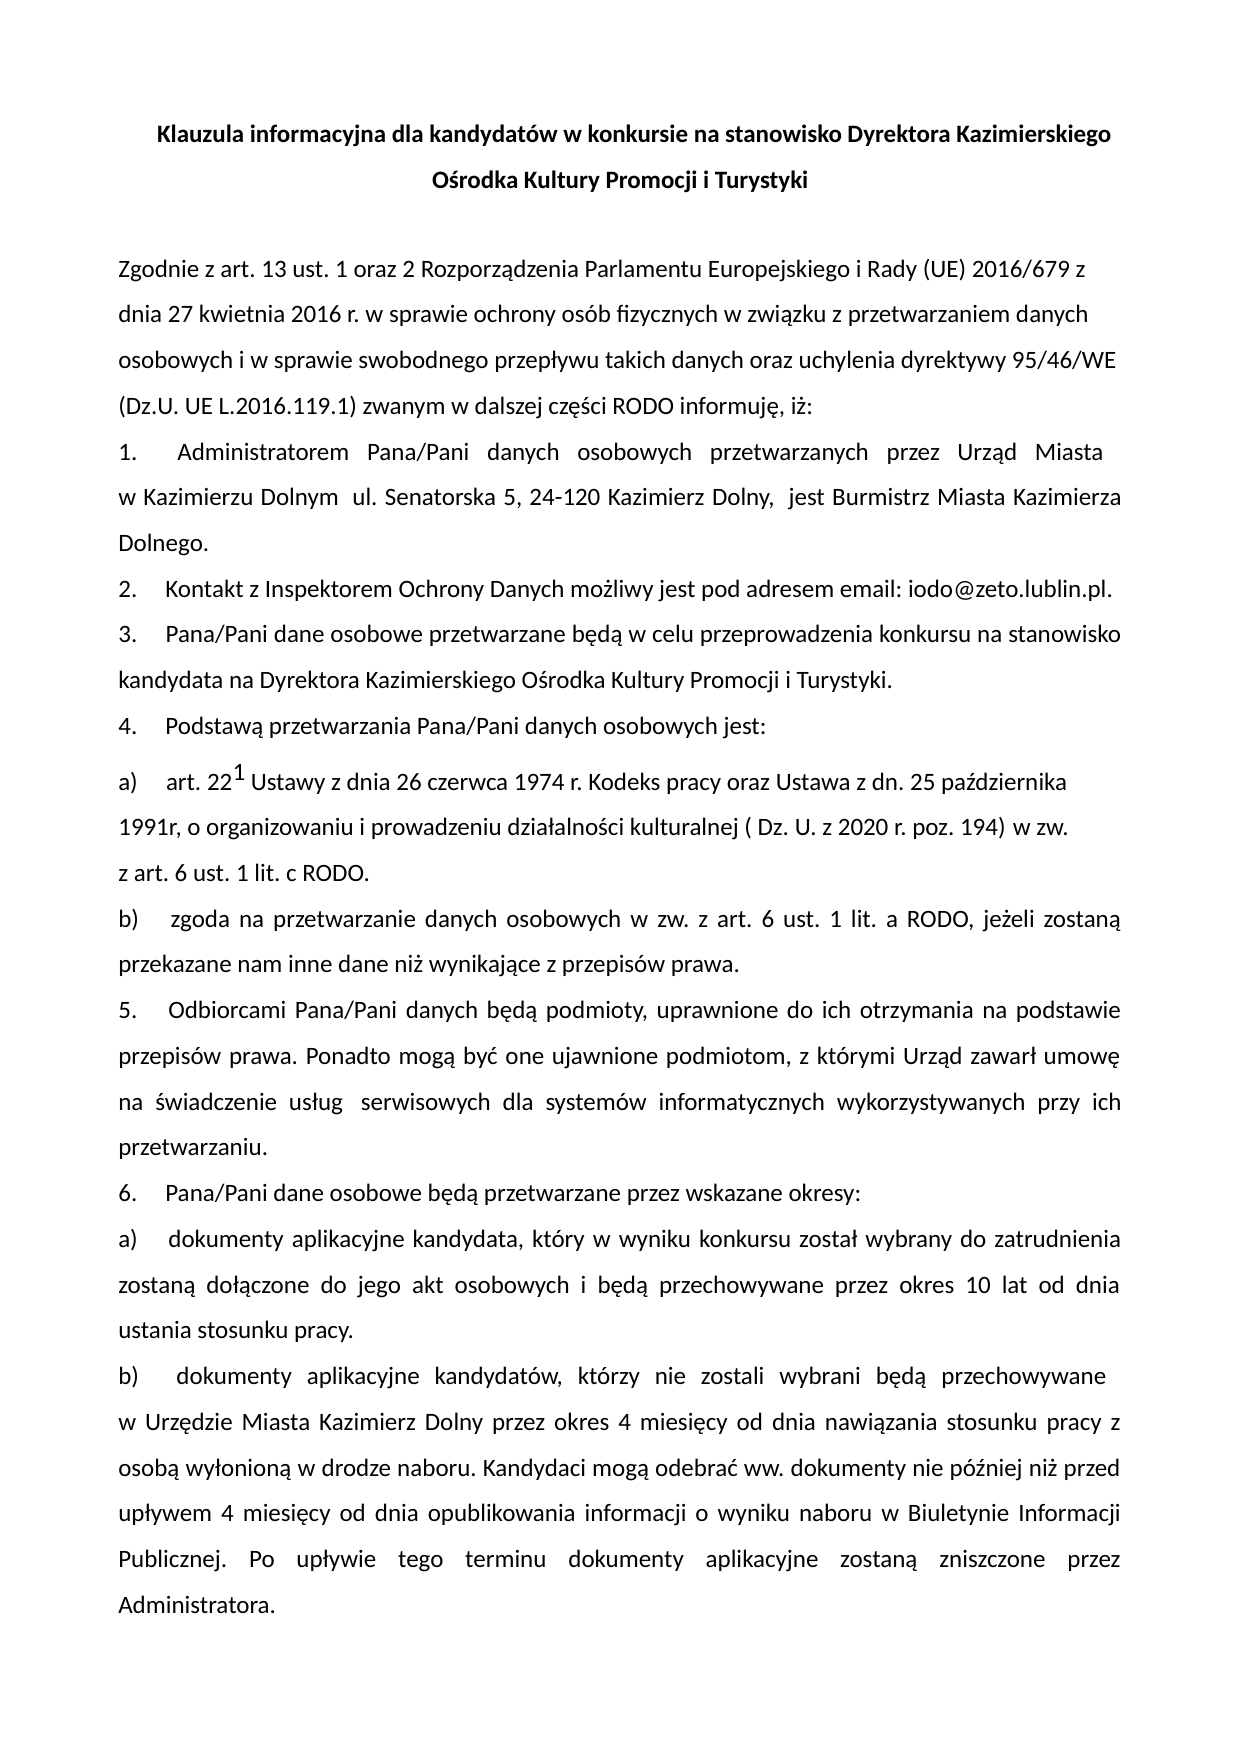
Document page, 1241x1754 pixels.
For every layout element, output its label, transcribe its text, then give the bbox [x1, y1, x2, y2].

text 5. Odbiorcami Pana/Pani danych będą podmioty, uprawnione do ich otrzymania na podstawie przepisów prawa. Ponadto mogą być one ujawnione podmiotom, z którymi Urząd zawarł umowę na świadczenie usług serwisowych dla systemów informatycznych wykorzystywanych przy ich przetwarzaniu. [118, 994, 1122, 1162]
text a) dokumenty aplikacyjne kandydata, który w wyniku konkursu został wybrany do zatrudnienia zostaną dołączone do jego akt osobowych i będą przechowywane przez okres 10 lat od dnia ustania stosunku pracy. [118, 1223, 1122, 1345]
text a) art. 221 Ustawy z dnia 26 czerwca 1974 r. Kodeks pracy oraz Ustawa z dn. 25 października 1991r, o organizowaniu i prowadzeniu działalności kulturalnej ( Dz. U. z 2020 r. poz. 194) w zw. z art. 6 ust. 1 lit. c RODO. [118, 756, 1122, 888]
text 4. Podstawą przetwarzania Pana/Pani danych osobowych jest: [118, 710, 1122, 741]
text b) zgoda na przetwarzanie danych osobowych w zw. z art. 6 ust. 1 lit. a RODO, jeżeli zostaną przekazane nam inne dane niż wynikające z przepisów prawa. [118, 903, 1122, 979]
text b) dokumenty aplikacyjne kandydatów, którzy nie zostali wybrani będą przechowywane w Urzędzie Miasta Kazimierz Dolny przez okres 4 miesięcy od dnia nawiązania stosunku pracy z osobą wyłonioną w drodze naboru. Kandydaci mogą odebrać ww. dokumenty nie później niż przed upływem 4 miesięcy od dnia opublikowania informacji o wyniku naboru w Biuletynie Informacji Publicznej. Po upływie tego terminu dokumenty aplikacyjne zostaną zniszczone przez Administratora. [118, 1360, 1122, 1619]
text 6. Pana/Pani dane osobowe będą przetwarzane przez wskazane okresy: [118, 1177, 1122, 1208]
text Klauzula informacyjna dla kandydatów w konkursie na stanowisko Dyrektora Kazimierskiego Ośrodka Kultury Promocji i Turystyki [118, 118, 1122, 194]
text 1. Administratorem Pana/Pani danych osobowych przetwarzanych przez Urząd Miasta w Kazimierzu Dolnym ul. Senatorska 5, 24-120 Kazimierz Dolny, jest Burmistrz Miasta Kazimierza Dolnego. [118, 436, 1122, 558]
text 3. Pana/Pani dane osobowe przetwarzane będą w celu przeprowadzenia konkursu na stanowisko kandydata na Dyrektora Kazimierskiego Ośrodka Kultury Promocji i Turystyki. [118, 618, 1122, 695]
text Zgodnie z art. 13 ust. 1 oraz 2 Rozporządzenia Parlamentu Europejskiego i Rady (UE) 2016/679 z dnia 27 kwietnia 2016 r. w sprawie ochrony osób fizycznych w związku z przetwarzaniem danych osobowych i w sprawie swobodnego przepływu takich danych oraz uchylenia dyrektywy 95/46/WE (Dz.U. UE L.2016.119.1) zwanym w dalszej części RODO informuję, iż: [118, 253, 1122, 420]
text 2. Kontakt z Inspektorem Ochrony Danych możliwy jest pod adresem email: iodo@zeto.lublin.pl. [118, 573, 1122, 603]
